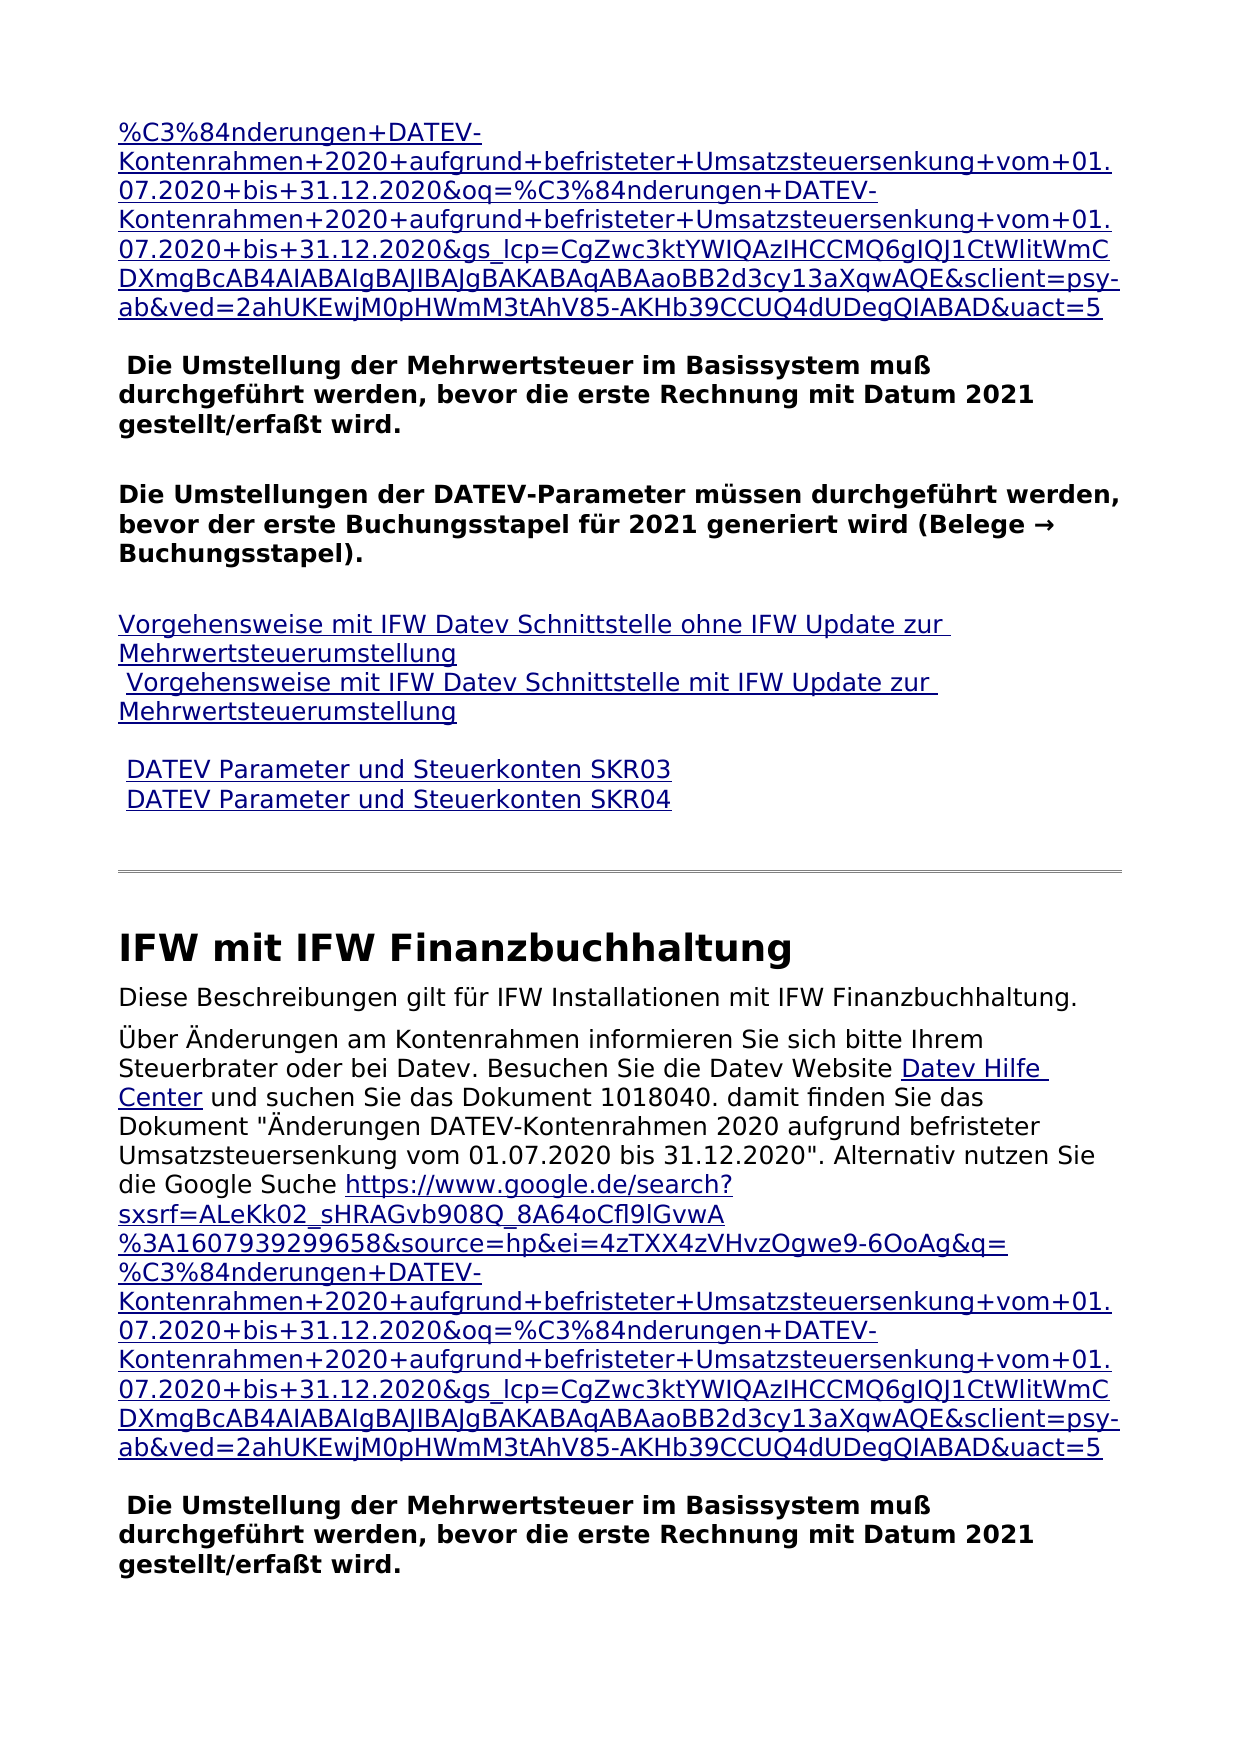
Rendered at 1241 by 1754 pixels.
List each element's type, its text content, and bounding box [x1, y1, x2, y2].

text %C3%84nderungen+DATEV-Kontenrahmen+2020+aufgrund+befristeter+Umsatzsteuersenkung+vom+01.07.2020+bis+31.12.2020&oq=%C3%84nderungen+DATEV-Kontenrahmen+2020+aufgrund+befristeter+Umsatzsteuersenkung+vom+01.07.2020+bis+31.12.2020&gs_lcp=CgZwc3ktYWIQAzIHCCMQ6gIQJ1CtWlitWmCDXmgBcAB4AIABAIgBAJIBAJgBAKABAqABAaoBB2d3cy13aXqwAQE&sclient=psy-ab&ved=2ahUKEwjM0pHWmM3tAhV85-AKHb39CCUQ4dUDegQIABAD&uact=5 Die Umstellung der Mehrwertsteuer im Basissystem muß durchgeführt werden, bevor die erste Rechnung mit Datum 2021 gestellt/erfaßt wird. [118, 118, 1122, 468]
text Die Umstellungen der DATEV-Parameter müssen durchgeführt werden, bevor der erste Buchungsstapel für 2021 generiert wird (Belege → Buchungsstapel). [118, 481, 1122, 597]
subtitle IFW mit IFW Finanzbuchhaltung [118, 927, 1122, 971]
text Diese Beschreibungen gilt für IFW Installationen mit IFW Finanzbuchhaltung. [118, 983, 1122, 1012]
text Vorgehensweise mit IFW Datev Schnittstelle ohne IFW Update zur Mehrwertsteuerumstellung Vorgehensweise mit IFW Datev Schnittstelle mit IFW Update zur Mehrwertsteuerumstellung DATEV Parameter und Steuerkonten SKR03 DATEV Parameter und Steuerkonten SKR04 [118, 610, 1122, 843]
text Über Änderungen am Kontenrahmen informieren Sie sich bitte Ihrem Steuerbrater oder bei Datev. Besuchen Sie die Datev Website Datev Hilfe Center und suchen Sie das Dokument 1018040. damit finden Sie das Dokument "Änderungen DATEV-Kontenrahmen 2020 aufgrund befristeter Umsatzsteuersenkung vom 01.07.2020 bis 31.12.2020". Alternativ nutzen Sie die Google Suche https://www.google.de/search?sxsrf=ALeKk02_sHRAGvb908Q_8A64oCfl9lGvwA%3A1607939299658&source=hp&ei=4zTXX4zVHvzOgwe9-6OoAg&q=%C3%84nderungen+DATEV-Kontenrahmen+2020+aufgrund+befristeter+Umsatzsteuersenkung+vom+01.07.2020+bis+31.12.2020&oq=%C3%84nderungen+DATEV-Kontenrahmen+2020+aufgrund+befristeter+Umsatzsteuersenkung+vom+01.07.2020+bis+31.12.2020&gs_lcp=CgZwc3ktYWIQAzIHCCMQ6gIQJ1CtWlitWmCDXmgBcAB4AIABAIgBAJIBAJgBAKABAqABAaoBB2d3cy13aXqwAQE&sclient=psy-ab&ved=2ahUKEwjM0pHWmM3tAhV85-AKHb39CCUQ4dUDegQIABAD&uact=5 Die Umstellung der Mehrwertsteuer im Basissystem muß durchgeführt werden, bevor die erste Rechnung mit Datum 2021 gestellt/erfaßt wird. [118, 1025, 1122, 1608]
